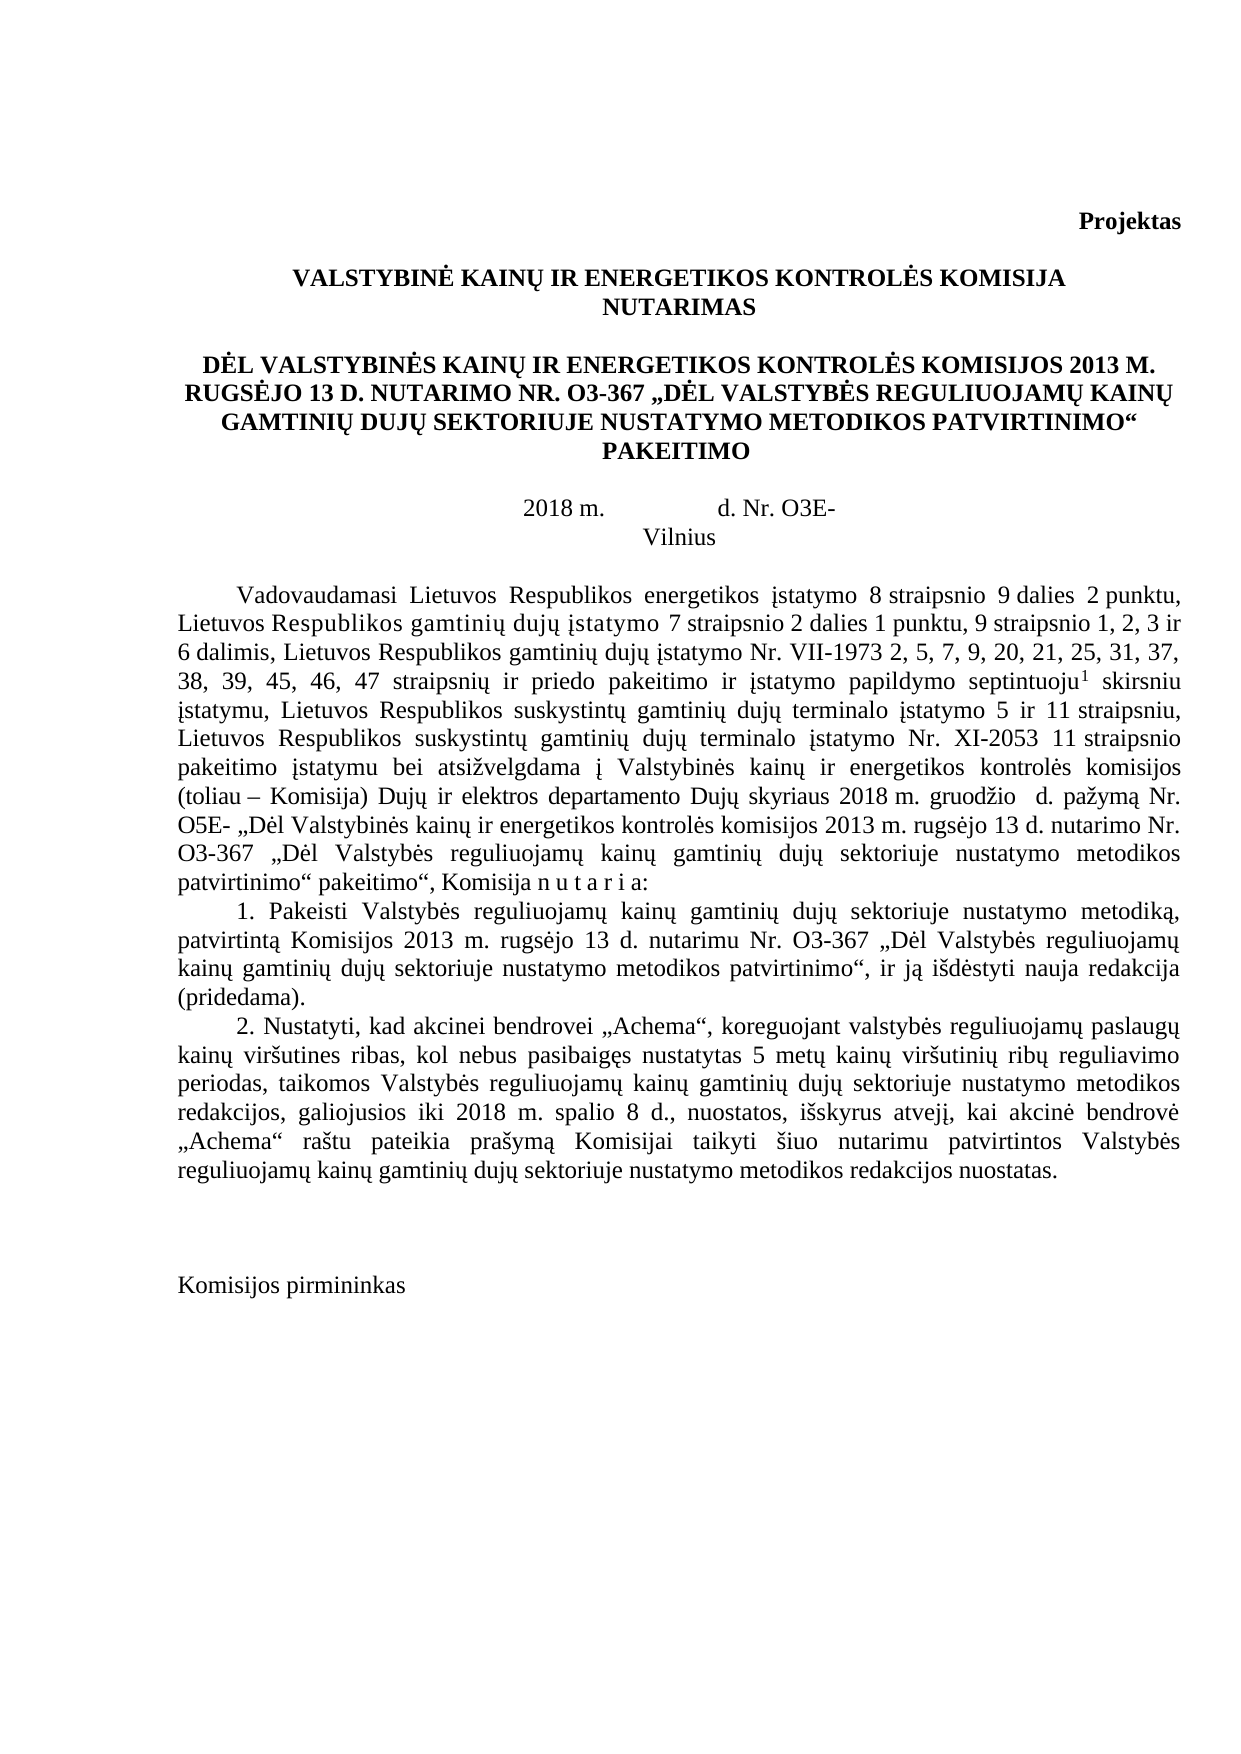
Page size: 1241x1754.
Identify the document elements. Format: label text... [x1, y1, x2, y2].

text Vilnius [177, 522, 1181, 551]
text VALSTYBINĖ KAINŲ IR ENERGETIKOS KONTROLĖS KOMISIJa [177, 263, 1181, 292]
text 2018 m. d. Nr. O3E- [177, 493, 1181, 522]
text Komisijos pirmininkas [177, 1270, 1181, 1298]
text Projektas [177, 206, 1181, 235]
text DĖL valstybinės kainų ir energetikos kontrolės komisijos 2013 m. Rugsėjo 13 d. nutarimo Nr. O3-367 „DĖL valstybės reguliuojamų kainų gamtinių dujų sektoriuje nustatymo metodikos patvirtinimo“ pakeitimo [177, 350, 1181, 465]
text 1. Pakeisti Valstybės reguliuojamų kainų gamtinių dujų sektoriuje nustatymo metodiką, patvirtintą Komisijos 2013 m. rugsėjo 13 d. nutarimu Nr. O3-367 „Dėl Valstybės reguliuojamų kainų gamtinių dujų sektoriuje nustatymo metodikos patvirtinimo“, ir ją išdėstyti nauja redakcija (pridedama). [177, 896, 1181, 1011]
text 2. Nustatyti, kad akcinei bendrovei „Achema“, koreguojant valstybės reguliuojamų paslaugų kainų viršutines ribas, kol nebus pasibaigęs nustatytas 5 metų kainų viršutinių ribų reguliavimo periodas, taikomos Valstybės reguliuojamų kainų gamtinių dujų sektoriuje nustatymo metodikos redakcijos, galiojusios iki 2018 m. spalio 8 d., nuostatos, išskyrus atvejį, kai akcinė bendrovė „Achema“ raštu pateikia prašymą Komisijai taikyti šiuo nutarimu patvirtintos Valstybės reguliuojamų kainų gamtinių dujų sektoriuje nustatymo metodikos redakcijos nuostatas. [177, 1011, 1181, 1183]
text Nutarimas [177, 292, 1181, 321]
text Vadovaudamasi Lietuvos Respublikos energetikos įstatymo 8 straipsnio 9 dalies 2 punktu, Lietuvos Respublikos gamtinių dujų įstatymo 7 straipsnio 2 dalies 1 punktu, 9 straipsnio 1, 2, 3 ir 6 dalimis, Lietuvos Respublikos gamtinių dujų įstatymo Nr. VII-1973 2, 5, 7, 9, 20, 21, 25, 31, 37, 38, 39, 45, 46, 47 straipsnių ir priedo pakeitimo ir įstatymo papildymo septintuoju1 skirsniu įstatymu, Lietuvos Respublikos suskystintų gamtinių dujų terminalo įstatymo 5 ir 11 straipsniu, Lietuvos Respublikos suskystintų gamtinių dujų terminalo įstatymo Nr. XI-2053 11 straipsnio pakeitimo įstatymu bei atsižvelgdama į Valstybinės kainų ir energetikos kontrolės komisijos (toliau – Komisija) Dujų ir elektros departamento Dujų skyriaus 2018 m. gruodžio d. pažymą Nr. O5E- „Dėl Valstybinės kainų ir energetikos kontrolės komisijos 2013 m. rugsėjo 13 d. nutarimo Nr. O3-367 „Dėl Valstybės reguliuojamų kainų gamtinių dujų sektoriuje nustatymo metodikos patvirtinimo“ pakeitimo“, Komisija n u t a r i a: [177, 580, 1181, 896]
